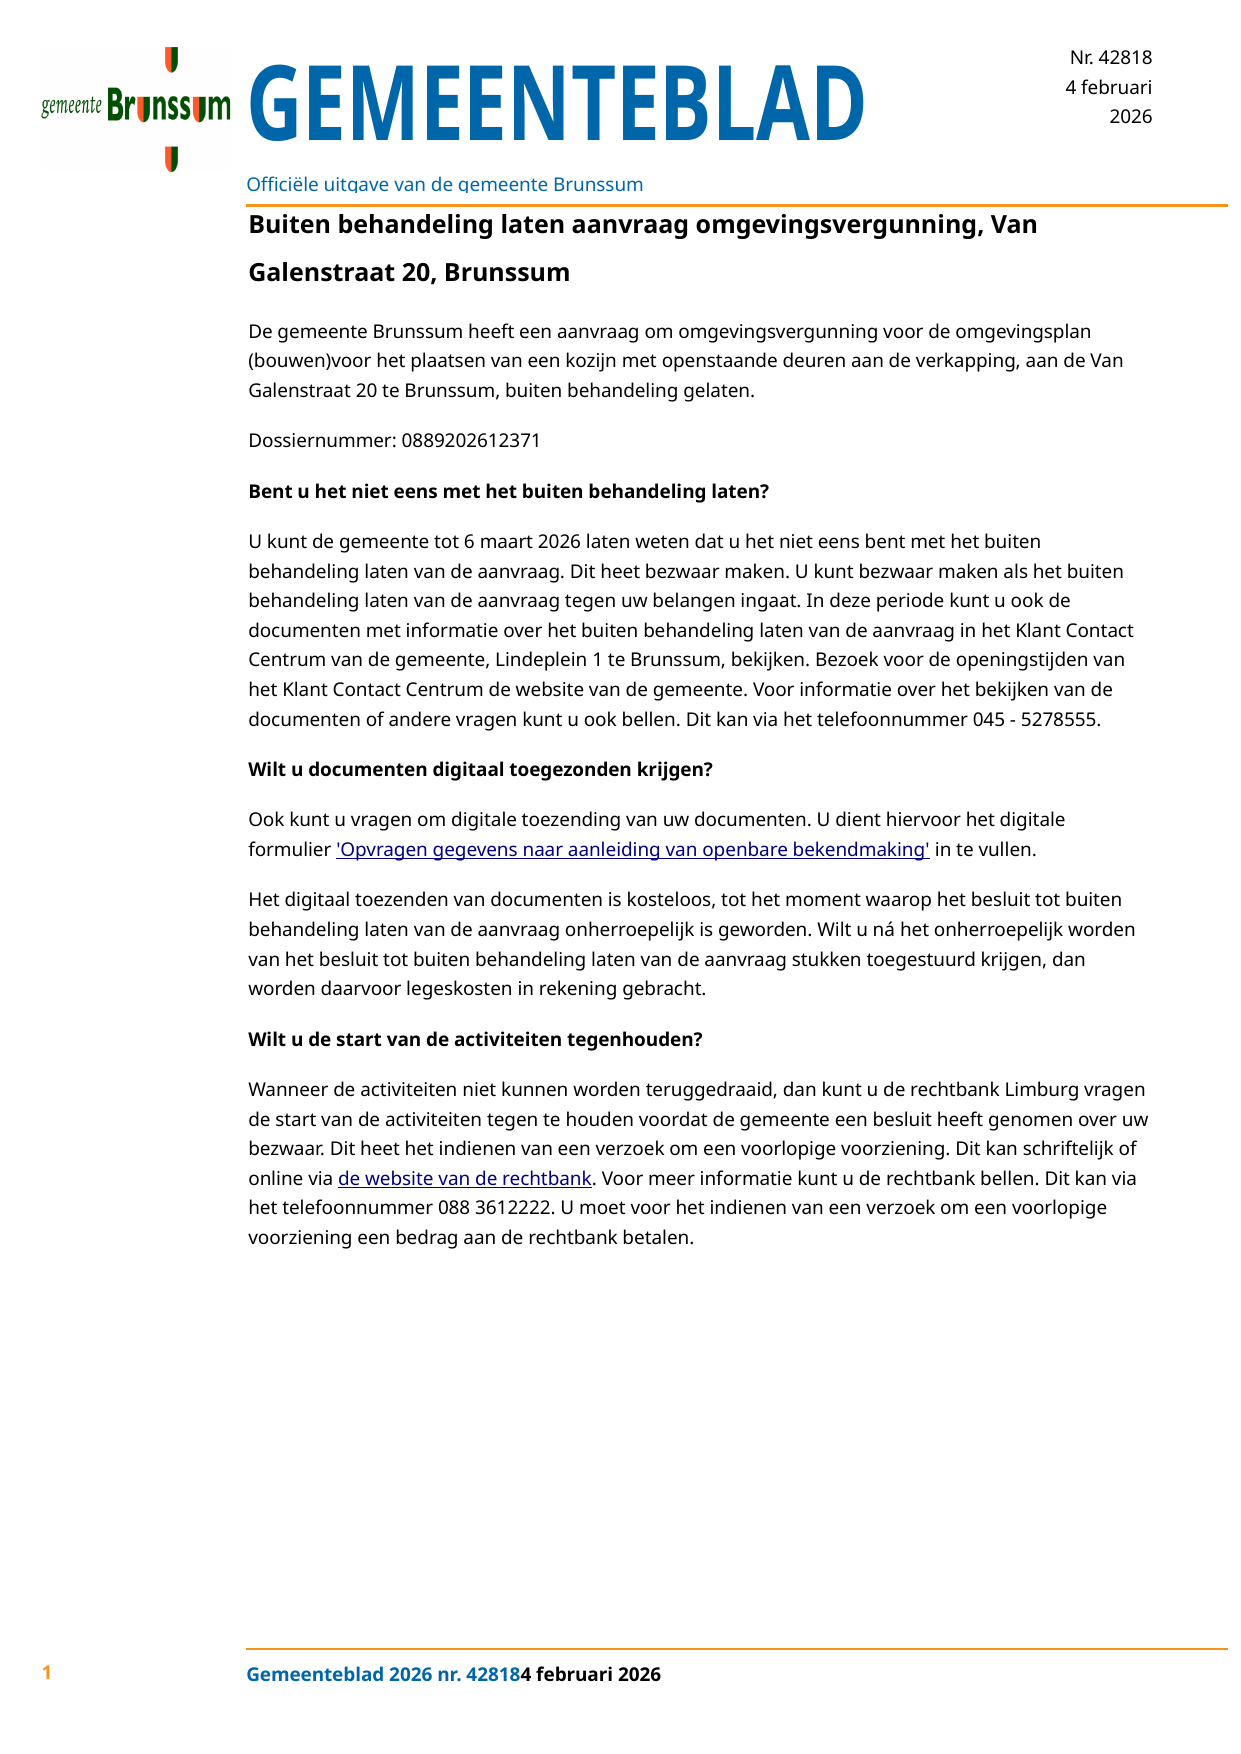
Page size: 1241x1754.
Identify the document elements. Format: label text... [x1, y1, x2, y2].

text Het digitaal toezenden van documenten is kosteloos, tot het moment waarop het besluit tot buiten behandeling laten van de aanvraag onherroepelijk is geworden. Wilt u ná het onherroepelijk worden van het besluit tot buiten behandeling laten van de aanvraag stukken toegestuurd krijgen, dan worden daarvoor legeskosten in rekening gebracht. [248, 887, 1152, 1001]
text Bent u het niet eens met het buiten behandeling laten? [248, 478, 1152, 504]
text Buiten behandeling laten aanvraag omgevingsvergunning, Van Galenstraat 20, Brunssum [248, 207, 1152, 288]
text Dossiernummer: 0889202612371 [248, 427, 1152, 453]
text Wilt u de start van de activiteiten tegenhouden? [248, 1026, 1152, 1052]
text Wilt u documenten digitaal toegezonden krijgen? [248, 756, 1152, 782]
text De gemeente Brunssum heeft een aanvraag om omgevingsvergunning voor de omgevingsplan (bouwen)voor het plaatsen van een kozijn met openstaande deuren aan de verkapping, aan de Van Galenstraat 20 te Brunssum, buiten behandeling gelaten. [248, 318, 1152, 403]
picture [41, 47, 231, 172]
text Wanneer de activiteiten niet kunnen worden teruggedraaid, dan kunt u de rechtbank Limburg vragen de start van de activiteiten tegen te houden voordat de gemeente een besluit heeft genomen over uw bezwaar. Dit heet het indienen van een verzoek om een voorlopige voorziening. Dit kan schriftelijk of online via de website van de rechtbank. Voor meer informatie kunt u de rechtbank bellen. Dit kan via het telefoonnummer 088 3612222. U moet voor het indienen van een verzoek om een voorlopige voorziening een bedrag aan de rechtbank betalen. [248, 1076, 1152, 1250]
text U kunt de gemeente tot 6 maart 2026 laten weten dat u het niet eens bent met het buiten behandeling laten van de aanvraag. Dit heet bezwaar maken. U kunt bezwaar maken als het buiten behandeling laten van de aanvraag tegen uw belangen ingaat. In deze periode kunt u ook de documenten met informatie over het buiten behandeling laten van de aanvraag in het Klant Contact Centrum van de gemeente, Lindeplein 1 te Brunssum, bekijken. Bezoek voor de openingstijden van het Klant Contact Centrum de website van de gemeente. Voor informatie over het bekijken van de documenten of andere vragen kunt u ook bellen. Dit kan via het telefoonnummer 045 - 5278555. [248, 528, 1152, 732]
text Ook kunt u vragen om digitale toezending van uw documenten. U dient hiervoor het digitale formulier 'Opvragen gegevens naar aanleiding van openbare bekendmaking' in te vullen. [248, 807, 1152, 862]
